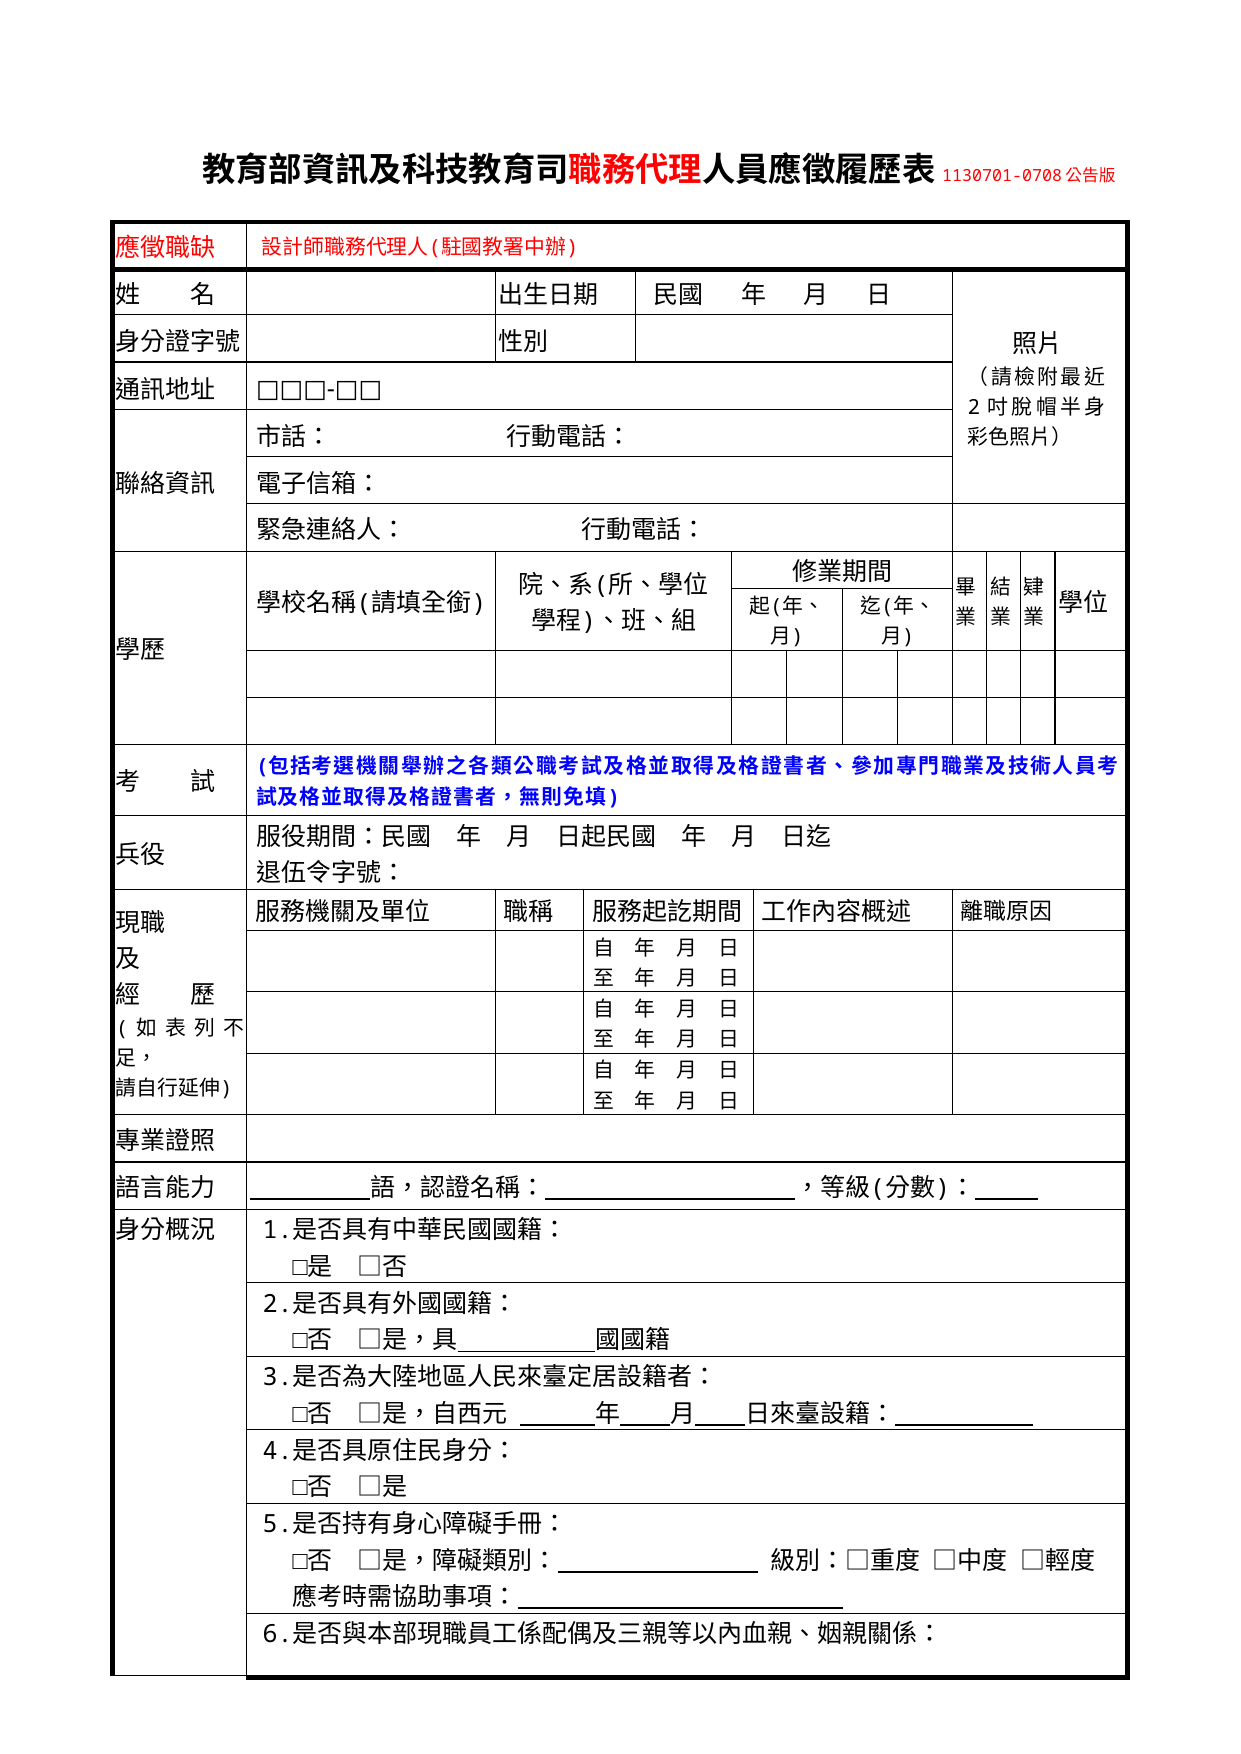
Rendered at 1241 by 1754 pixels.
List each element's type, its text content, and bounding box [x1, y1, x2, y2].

table_cell 自 年 月 日 至 年 月 日 [584, 1054, 753, 1114]
table_cell 電子信箱： [247, 457, 952, 503]
table_cell 6.是否與本部現職員工係配偶及三親等以內血親、姻親關係： [247, 1614, 1125, 1675]
table_cell [1021, 651, 1054, 697]
table_cell 專業證照 [115, 1115, 246, 1161]
table_cell [843, 698, 897, 744]
table_cell [787, 698, 842, 744]
table_cell [987, 651, 1020, 697]
table_cell [754, 1054, 952, 1114]
table_cell 身分證字號 [115, 315, 246, 361]
table_cell 姓 名 [115, 272, 246, 314]
table_cell 出生日期 [496, 272, 635, 314]
table_cell □□□-□□ [247, 363, 952, 409]
table_cell 結業 [987, 552, 1020, 649]
table_cell 5.是否持有身心障礙手冊： □否 □是，障礙類別： 級別：□重度 □中度 □輕度 應考時需協助事項： [247, 1504, 1125, 1613]
table_cell 離職原因 [953, 890, 1125, 930]
table_cell 修業期間 [732, 552, 952, 588]
table_cell [247, 1054, 495, 1114]
table_cell [1056, 651, 1125, 697]
table_cell 1.是否具有中華民國國籍： □是 □否 [247, 1210, 1125, 1282]
table_cell 現職 及 經 歷 (如表列不足， 請自行延伸) [115, 890, 246, 1114]
table_cell 工作內容概述 [754, 890, 952, 930]
table_cell 自 年 月 日 至 年 月 日 [584, 931, 753, 991]
table_cell [843, 651, 897, 697]
table_cell 語言能力 [115, 1163, 246, 1209]
table_cell (包括考選機關舉辦之各類公職考試及格並取得及格證書者、參加專門職業及技術人員考試及格並取得及格證書者，無則免填) [247, 745, 1125, 815]
table_cell [953, 698, 986, 744]
table_cell 肄業 [1021, 552, 1054, 649]
table_cell [953, 504, 1125, 551]
table_cell 服務機關及單位 [247, 890, 495, 930]
table_cell [898, 651, 952, 697]
table_cell [247, 1115, 1125, 1161]
table_cell [1056, 698, 1125, 744]
table_cell 3.是否為大陸地區人民來臺定居設籍者： □否 □是，自西元 年 月 日來臺設籍： [247, 1357, 1125, 1429]
table_cell 2.是否具有外國國籍： □否 □是，具 國國籍 [247, 1283, 1125, 1356]
table_cell 照片 （請檢附最近2吋脫帽半身彩色照片） [953, 272, 1125, 503]
table_cell 服務起訖期間 [584, 890, 753, 930]
table_cell 畢業 [953, 552, 986, 649]
table_cell [987, 698, 1020, 744]
table_cell [247, 651, 495, 697]
table_cell [953, 1054, 1125, 1114]
table_header 設計師職務代理人(駐國教署中辦) [247, 224, 1125, 267]
table_cell 兵役 [115, 816, 246, 888]
table_cell [496, 931, 583, 991]
table_cell 語，認證名稱： ，等級(分數)： [247, 1163, 1125, 1209]
table_cell [247, 315, 495, 361]
table_cell 4.是否具原住民身分： □否 □是 [247, 1430, 1125, 1503]
table_cell [496, 1054, 583, 1114]
table_cell [953, 651, 986, 697]
table_cell 考 試 [115, 745, 246, 815]
table_cell 迄(年、月) [843, 589, 952, 649]
table_cell 身分概況 [115, 1210, 246, 1675]
table_header 應徵職缺 [115, 224, 246, 267]
table_cell 市話： 行動電話： [247, 410, 952, 456]
table_cell [247, 698, 495, 744]
table_cell 學歷 [115, 552, 246, 744]
table_cell 學位 [1056, 552, 1125, 649]
table_cell [247, 992, 495, 1053]
table_cell [898, 698, 952, 744]
table_cell [754, 931, 952, 991]
table_cell 通訊地址 [115, 363, 246, 409]
table_cell 緊急連絡人： 行動電話： [247, 504, 952, 551]
table_cell 學校名稱(請填全銜) [247, 552, 495, 649]
table_cell [496, 698, 731, 744]
table_cell [636, 315, 952, 361]
table_cell [732, 651, 786, 697]
table_cell 服役期間：民國 年 月 日起民國 年 月 日迄 退伍令字號： [247, 816, 1125, 888]
table_cell 職稱 [496, 890, 583, 930]
table_cell [1021, 698, 1054, 744]
table_cell 自 年 月 日 至 年 月 日 [584, 992, 753, 1053]
table_cell 院、系(所、學位 學程)、班、組 [496, 552, 731, 649]
table_cell [247, 931, 495, 991]
table_cell [496, 992, 583, 1053]
table_cell [732, 698, 786, 744]
table_cell [754, 992, 952, 1053]
table_cell 性別 [496, 315, 635, 361]
table_cell [787, 651, 842, 697]
table_cell 民國 年 月 日 [636, 272, 952, 314]
table_cell [953, 992, 1125, 1053]
table_cell [247, 272, 495, 314]
text 教育部資訊及科技教育司職務代理人員應徵履歷表1130701-0708公告版 [110, 114, 1130, 191]
table_cell 聯絡資訊 [115, 410, 246, 551]
table_cell 起(年、月) [732, 589, 842, 649]
table_cell [496, 651, 731, 697]
table_cell [953, 931, 1125, 991]
